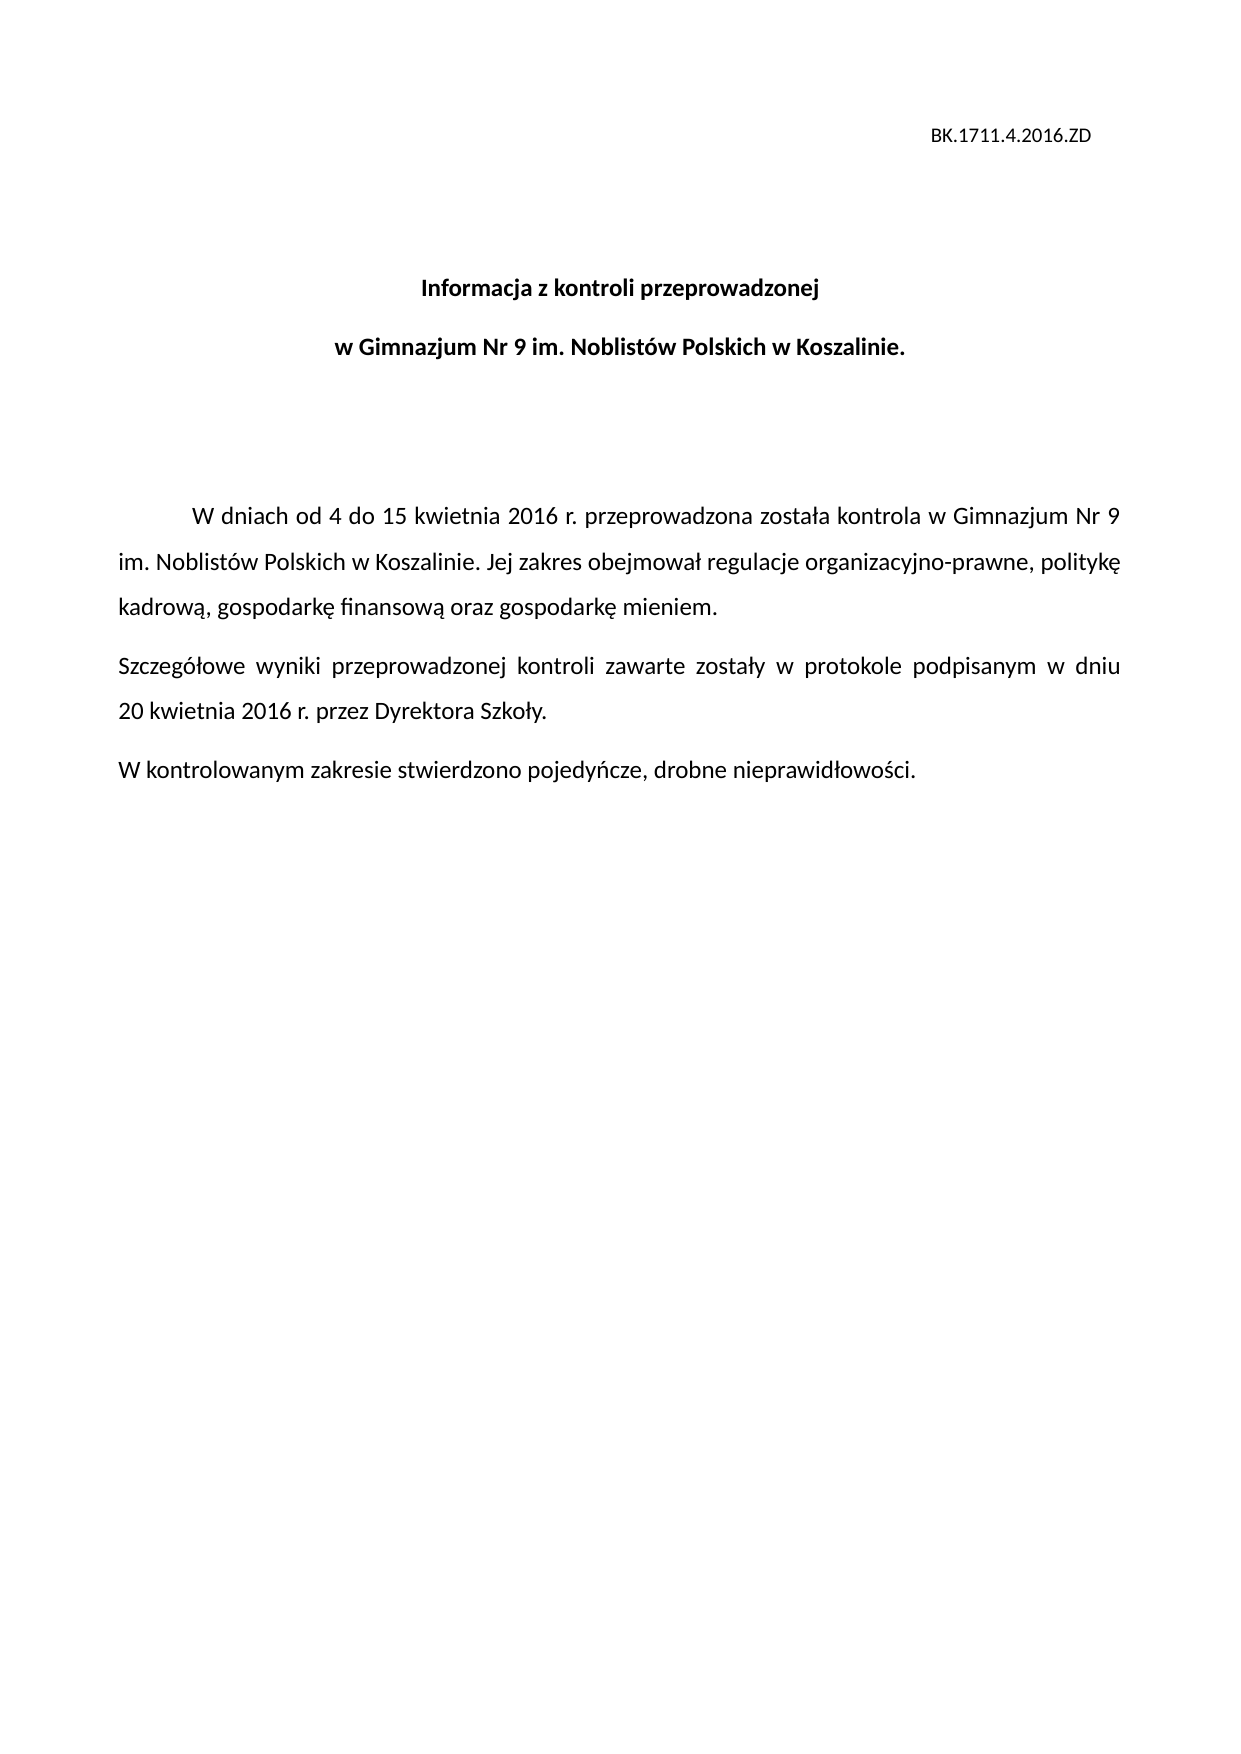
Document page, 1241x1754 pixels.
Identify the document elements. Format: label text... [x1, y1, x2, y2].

text W kontrolowanym zakresie stwierdzono pojedyńcze, drobne nieprawidłowości. [118, 754, 1122, 784]
text Informacja z kontroli przeprowadzonej [118, 272, 1122, 303]
text w Gimnazjum Nr 9 im. Noblistów Polskich w Koszalinie. [118, 331, 1122, 361]
text BK.1711.4.2016.ZD [118, 118, 1122, 149]
text Szczegółowe wyniki przeprowadzonej kontroli zawarte zostały w protokole podpisanym w dniu 20 kwietnia 2016 r. przez Dyrektora Szkoły. [118, 650, 1122, 726]
text W dniach od 4 do 15 kwietnia 2016 r. przeprowadzona została kontrola w Gimnazjum Nr 9 im. Noblistów Polskich w Koszalinie. Jej zakres obejmował regulacje organizacyjno-prawne, politykę kadrową, gospodarkę finansową oraz gospodarkę mieniem. [118, 500, 1122, 622]
